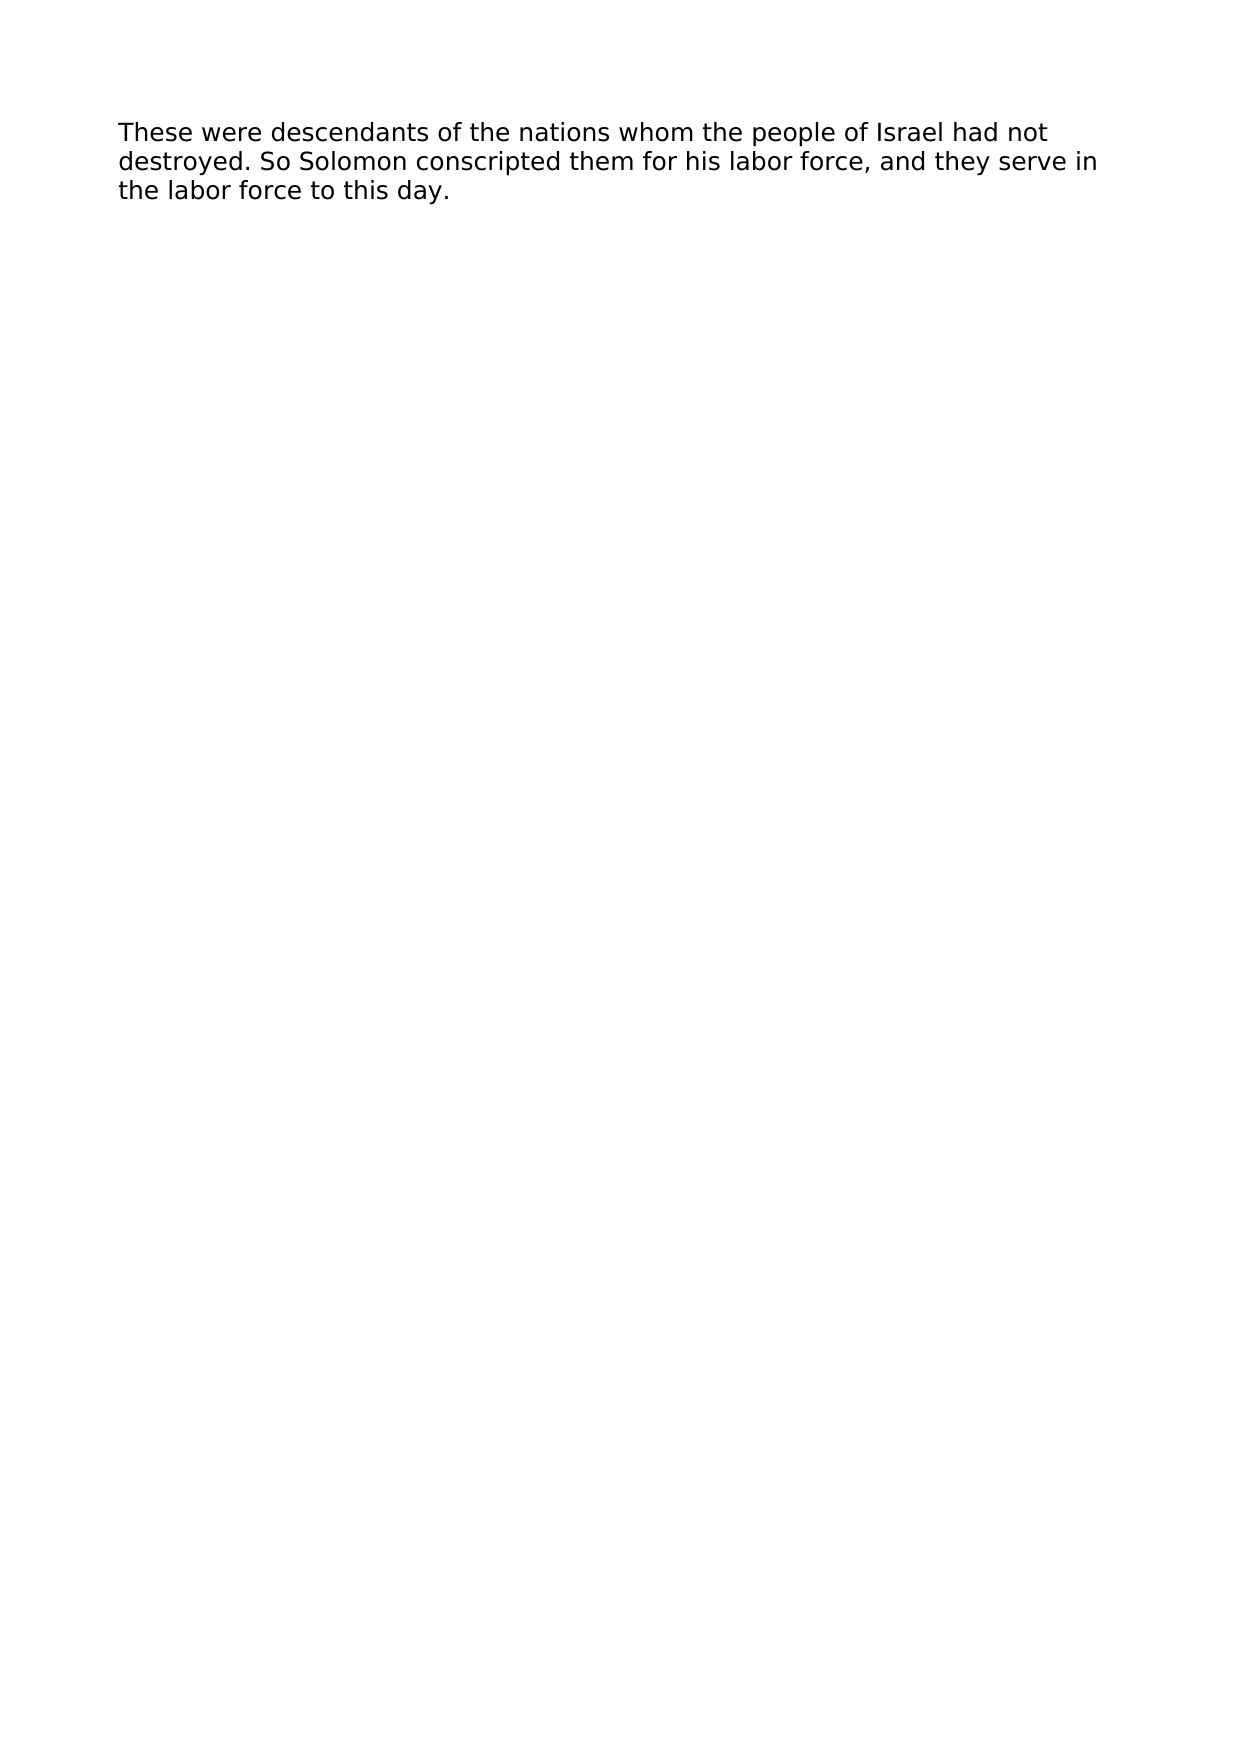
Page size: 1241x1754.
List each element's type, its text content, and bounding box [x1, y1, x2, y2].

text These were descendants of the nations whom the people of Israel had not destroyed. So Solomon conscripted them for his labor force, and they serve in the labor force to this day. [118, 118, 1122, 206]
